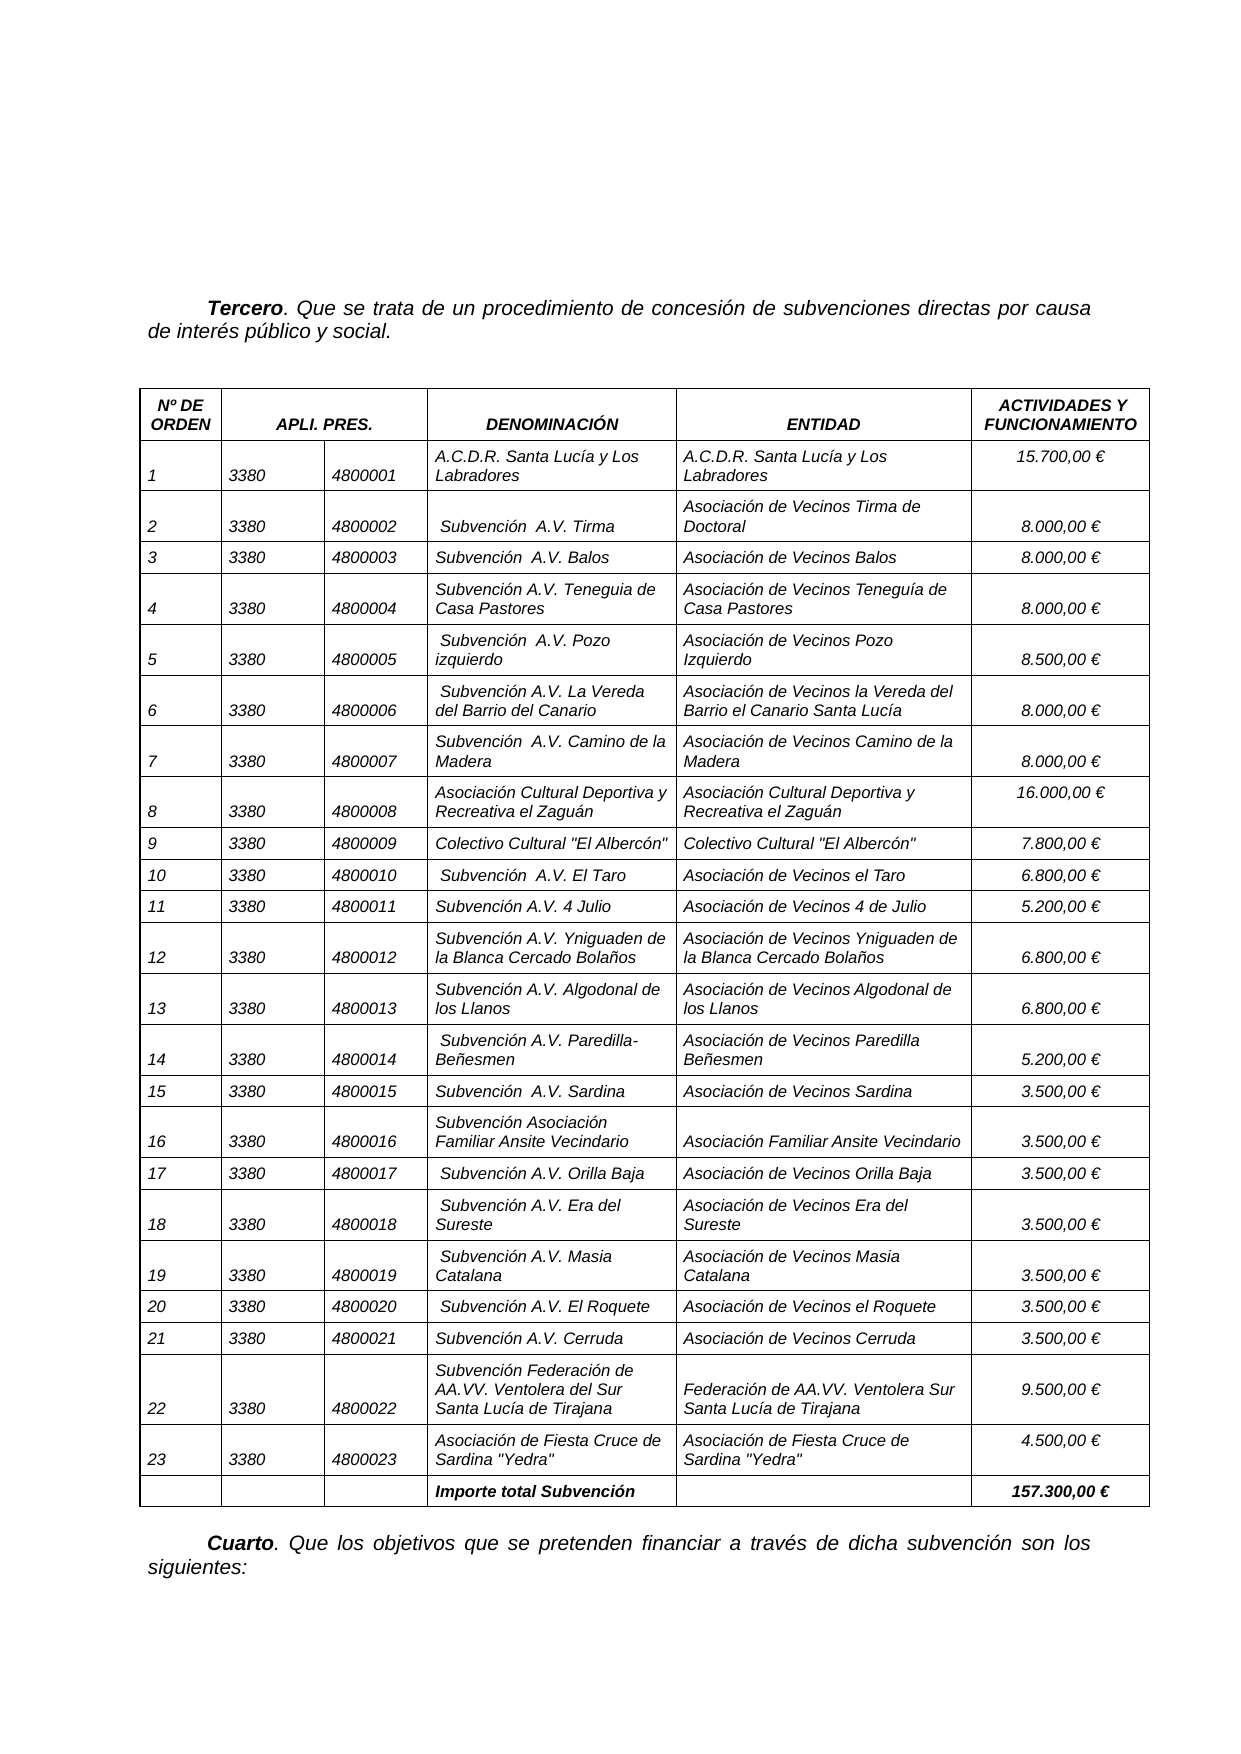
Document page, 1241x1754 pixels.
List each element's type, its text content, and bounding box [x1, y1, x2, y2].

table_cell 3380 [222, 1291, 324, 1322]
table_cell 3380 [222, 542, 324, 573]
table_cell 3380 [222, 1425, 324, 1474]
table_cell 3.500,00 € [972, 1076, 1149, 1106]
table_cell 19 [141, 1241, 221, 1290]
table_cell 8.000,00 € [972, 542, 1149, 573]
table_cell 15 [141, 1076, 221, 1106]
table_cell 3380 [222, 491, 324, 541]
table_cell 4800008 [325, 777, 427, 827]
table_cell 8.000,00 € [972, 676, 1149, 725]
table_cell 3380 [222, 1158, 324, 1189]
table_cell 8.000,00 € [972, 491, 1149, 541]
table_cell Colectivo Cultural "El Albercón" [428, 828, 676, 859]
table_cell Subvención A.V. 4 Julio [428, 891, 676, 922]
table_cell 3380 [222, 1323, 324, 1354]
table_cell Subvención A.V. Paredilla-Beñesmen [428, 1025, 676, 1074]
table_cell 4800012 [325, 923, 427, 973]
table_header ENTIDAD [677, 389, 971, 439]
table_cell Subvención A.V. Yniguaden de la Blanca Cercado Bolaños [428, 923, 676, 973]
table_cell 4800021 [325, 1323, 427, 1354]
table_cell 3380 [222, 441, 324, 490]
table_cell Asociación de Vecinos la Vereda del Barrio el Canario Santa Lucía [677, 676, 971, 725]
table_cell 3380 [222, 1355, 324, 1424]
table_cell Asociación de Vecinos Era del Sureste [677, 1190, 971, 1239]
table_cell Asociación de Vecinos Cerruda [677, 1323, 971, 1354]
table_cell 9 [141, 828, 221, 859]
table_cell Asociación de Fiesta Cruce de Sardina "Yedra" [428, 1425, 676, 1474]
table_cell 3380 [222, 726, 324, 776]
table_cell 3380 [222, 625, 324, 674]
table_cell 3380 [222, 1241, 324, 1290]
table_cell Asociación de Vecinos Algodonal de los Llanos [677, 974, 971, 1024]
table_header DENOMINACIÓN [428, 389, 676, 439]
table_cell Colectivo Cultural "El Albercón" [677, 828, 971, 859]
table_cell Asociación de Vecinos 4 de Julio [677, 891, 971, 922]
table_header ACTIVIDADES Y FUNCIONAMIENTO [972, 389, 1149, 439]
table_cell 18 [141, 1190, 221, 1239]
table_cell 8 [141, 777, 221, 827]
table_cell 4800019 [325, 1241, 427, 1290]
table_cell Asociación de Vecinos Masia Catalana [677, 1241, 971, 1290]
table_cell Subvención A.V. Balos [428, 542, 676, 573]
table_cell 12 [141, 923, 221, 973]
table_cell 4800018 [325, 1190, 427, 1239]
table_cell 3380 [222, 974, 324, 1024]
table_cell 4800004 [325, 574, 427, 624]
table_cell 4800022 [325, 1355, 427, 1424]
table_cell 3380 [222, 860, 324, 890]
list Cuarto. Que los objetivos que se pretenden financiar a través de dicha subvención son los siguientes: [148, 1531, 1092, 1579]
table_cell Asociación de Vecinos Yniguaden de la Blanca Cercado Bolaños [677, 923, 971, 973]
table_cell 3.500,00 € [972, 1241, 1149, 1290]
table_cell 3380 [222, 574, 324, 624]
table_header APLI. PRES. [222, 389, 427, 439]
table_cell [222, 1476, 324, 1506]
table_cell 4800016 [325, 1107, 427, 1157]
table_cell 3380 [222, 828, 324, 859]
table_cell Asociación de Vecinos Balos [677, 542, 971, 573]
table_cell 5.200,00 € [972, 1025, 1149, 1074]
table_cell Asociación de Vecinos Paredilla Beñesmen [677, 1025, 971, 1074]
table_cell Subvención Federación de AA.VV. Ventolera del Sur Santa Lucía de Tirajana [428, 1355, 676, 1424]
table_cell 4.500,00 € [972, 1425, 1149, 1474]
table_cell 13 [141, 974, 221, 1024]
table_cell Subvención A.V. Sardina [428, 1076, 676, 1106]
table_cell 4800005 [325, 625, 427, 674]
table_cell Importe total Subvención [428, 1476, 676, 1506]
table_cell Subvención A.V. Camino de la Madera [428, 726, 676, 776]
table_cell Subvención A.V. Orilla Baja [428, 1158, 676, 1189]
table_cell 4800009 [325, 828, 427, 859]
table_cell 3380 [222, 1107, 324, 1157]
table_cell 23 [141, 1425, 221, 1474]
table_cell 8.000,00 € [972, 726, 1149, 776]
table_cell Subvención A.V. Pozo izquierdo [428, 625, 676, 674]
table_cell Asociación de Vecinos Tirma de Doctoral [677, 491, 971, 541]
table_cell 3380 [222, 1076, 324, 1106]
table_cell 4800007 [325, 726, 427, 776]
table_cell 9.500,00 € [972, 1355, 1149, 1424]
table_cell 3380 [222, 676, 324, 725]
table_cell 3.500,00 € [972, 1158, 1149, 1189]
table_cell Asociación de Vecinos Sardina [677, 1076, 971, 1106]
table_cell Subvención A.V. Cerruda [428, 1323, 676, 1354]
table_cell Asociación de Vecinos Teneguía de Casa Pastores [677, 574, 971, 624]
table_cell 20 [141, 1291, 221, 1322]
table_cell 6.800,00 € [972, 923, 1149, 973]
table_cell 7.800,00 € [972, 828, 1149, 859]
table_cell 15.700,00 € [972, 441, 1149, 490]
table_cell 4800011 [325, 891, 427, 922]
table_cell 4800003 [325, 542, 427, 573]
table_cell [325, 1476, 427, 1506]
table_cell [141, 1476, 221, 1506]
table_cell 4800015 [325, 1076, 427, 1106]
table_cell 10 [141, 860, 221, 890]
table_cell Federación de AA.VV. Ventolera Sur Santa Lucía de Tirajana [677, 1355, 971, 1424]
table_cell 3380 [222, 1190, 324, 1239]
table_cell Subvención A.V. Teneguia de Casa Pastores [428, 574, 676, 624]
table_cell 6.800,00 € [972, 974, 1149, 1024]
table_cell Asociación de Vecinos Pozo Izquierdo [677, 625, 971, 674]
table_cell 3.500,00 € [972, 1190, 1149, 1239]
table_cell 3.500,00 € [972, 1107, 1149, 1157]
table_cell 3380 [222, 1025, 324, 1074]
table_cell A.C.D.R. Santa Lucía y Los Labradores [428, 441, 676, 490]
table_cell Subvención A.V. El Roquete [428, 1291, 676, 1322]
table_cell 22 [141, 1355, 221, 1424]
table_cell 17 [141, 1158, 221, 1189]
table_header Nº DE ORDEN [141, 389, 221, 439]
table_cell 4800014 [325, 1025, 427, 1074]
table_cell 8.500,00 € [972, 625, 1149, 674]
table_cell 5.200,00 € [972, 891, 1149, 922]
table_cell 7 [141, 726, 221, 776]
table_cell 3380 [222, 777, 324, 827]
table_cell 3380 [222, 891, 324, 922]
table_cell 4800001 [325, 441, 427, 490]
table_cell Subvención A.V. La Vereda del Barrio del Canario [428, 676, 676, 725]
table_cell 6.800,00 € [972, 860, 1149, 890]
table_cell 3 [141, 542, 221, 573]
table_cell Asociación de Vecinos Camino de la Madera [677, 726, 971, 776]
table_cell 21 [141, 1323, 221, 1354]
table_cell Subvención A.V. Algodonal de los Llanos [428, 974, 676, 1024]
table_cell Asociación Familiar Ansite Vecindario [677, 1107, 971, 1157]
table_cell 4800017 [325, 1158, 427, 1189]
table_cell [677, 1476, 971, 1506]
table_cell Subvención Asociación Familiar Ansite Vecindario [428, 1107, 676, 1157]
table_cell Asociación de Vecinos Orilla Baja [677, 1158, 971, 1189]
table_cell Asociación de Vecinos el Roquete [677, 1291, 971, 1322]
table_cell 3.500,00 € [972, 1291, 1149, 1322]
table_cell 6 [141, 676, 221, 725]
table_cell 3.500,00 € [972, 1323, 1149, 1354]
list Tercero. Que se trata de un procedimiento de concesión de subvenciones directas por causa de interés público y social. [148, 295, 1092, 343]
table_cell 157.300,00 € [972, 1476, 1149, 1506]
table_cell 4800006 [325, 676, 427, 725]
table_cell Asociación de Vecinos el Taro [677, 860, 971, 890]
table_cell 3380 [222, 923, 324, 973]
table_cell 16 [141, 1107, 221, 1157]
table_cell 4800010 [325, 860, 427, 890]
table_cell 4800020 [325, 1291, 427, 1322]
table_cell Subvención A.V. Masia Catalana [428, 1241, 676, 1290]
table_cell Asociación de Fiesta Cruce de Sardina "Yedra" [677, 1425, 971, 1474]
table_cell Subvención A.V. Era del Sureste [428, 1190, 676, 1239]
table_cell Subvención A.V. El Taro [428, 860, 676, 890]
table_cell Subvención A.V. Tirma [428, 491, 676, 541]
table_cell 1 [141, 441, 221, 490]
table_cell 4800002 [325, 491, 427, 541]
table_cell 8.000,00 € [972, 574, 1149, 624]
table_cell 5 [141, 625, 221, 674]
table_cell 4800023 [325, 1425, 427, 1474]
table_cell A.C.D.R. Santa Lucía y Los Labradores [677, 441, 971, 490]
table_cell 4 [141, 574, 221, 624]
table_cell 16.000,00 € [972, 777, 1149, 827]
table_cell Asociación Cultural Deportiva y Recreativa el Zaguán [428, 777, 676, 827]
table_cell 14 [141, 1025, 221, 1074]
table_cell 2 [141, 491, 221, 541]
table_cell 4800013 [325, 974, 427, 1024]
table_cell 11 [141, 891, 221, 922]
table_cell Asociación Cultural Deportiva y Recreativa el Zaguán [677, 777, 971, 827]
